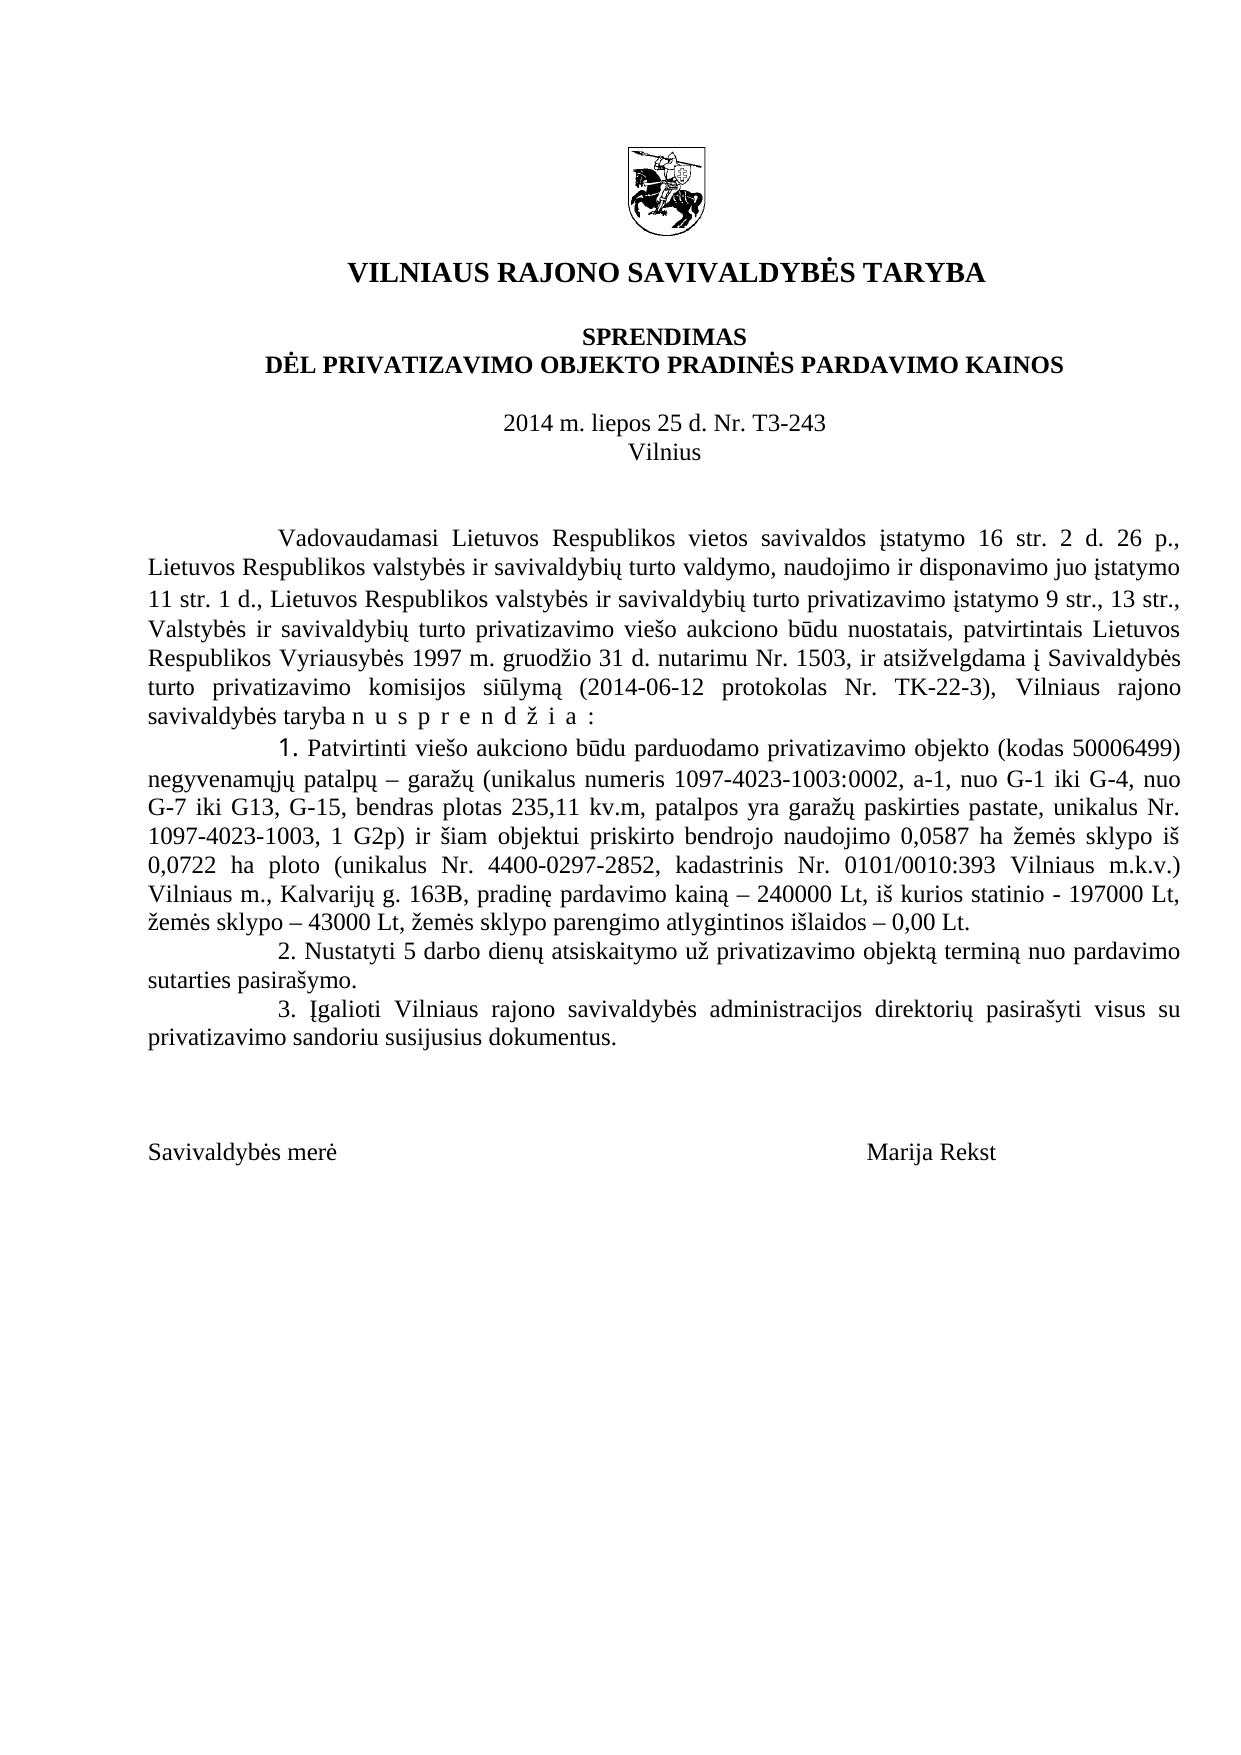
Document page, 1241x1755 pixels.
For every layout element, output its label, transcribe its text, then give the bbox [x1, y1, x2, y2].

text DĖL PRIVATIZAVIMO OBJEKTO PRADINĖS PARDAVIMO KAINOS [148, 351, 1181, 379]
text Vilnius [148, 437, 1181, 466]
text 1. Patvirtinti viešo aukciono būdu parduodamo privatizavimo objekto (kodas 50006499) negyvenamųjų patalpų – garažų (unikalus numeris 1097-4023-1003:0002, a-1, nuo G-1 iki G-4, nuo G-7 iki G13, G-15, bendras plotas 235,11 kv.m, patalpos yra garažų paskirties pastate, unikalus Nr. 1097-4023-1003, 1 G2p) ir šiam objektui priskirto bendrojo naudojimo 0,0587 ha žemės sklypo iš 0,0722 ha ploto (unikalus Nr. 4400-0297-2852, kadastrinis Nr. 0101/0010:393 Vilniaus m.k.v.) Vilniaus m., Kalvarijų g. 163B, pradinę pardavimo kainą – 240000 Lt, iš kurios statinio - 197000 Lt, žemės sklypo – 43000 Lt, žemės sklypo parengimo atlygintinos išlaidos – 0,00 Lt. [148, 729, 1181, 936]
text 2. Nustatyti 5 darbo dienų atsiskaitymo už privatizavimo objektą terminą nuo pardavimo sutarties pasirašymo. [148, 936, 1181, 994]
text 3. Įgalioti Vilniaus rajono savivaldybės administracijos direktorių pasirašyti visus su privatizavimo sandoriu susijusius dokumentus. [148, 994, 1181, 1051]
text SPRENDIMAS [148, 322, 1181, 351]
text Vadovaudamasi Lietuvos Respublikos vietos savivaldos įstatymo 16 str. 2 d. 26 p., Lietuvos Respublikos valstybės ir savivaldybių turto valdymo, naudojimo ir disponavimo juo įstatymo 11 str. 1 d., Lietuvos Respublikos valstybės ir savivaldybių turto privatizavimo įstatymo 9 str., 13 str., Valstybės ir savivaldybių turto privatizavimo viešo aukciono būdu nuostatais, patvirtintais Lietuvos Respublikos Vyriausybės 1997 m. gruodžio 31 d. nutarimu Nr. 1503, ir atsižvelgdama į Savivaldybės turto privatizavimo komisijos siūlymą (2014-06-12 protokolas Nr. TK-22-3), Vilniaus rajono savivaldybės taryba nusprendžia: [148, 523, 1181, 729]
text 2014 m. liepos 25 d. Nr. T3-243 [148, 408, 1181, 437]
text VILNIAUS RAJONO SAVIVALDYBĖS TARYBA [148, 255, 1186, 288]
text Savivaldybės merė Marija Rekst [148, 1137, 1181, 1166]
